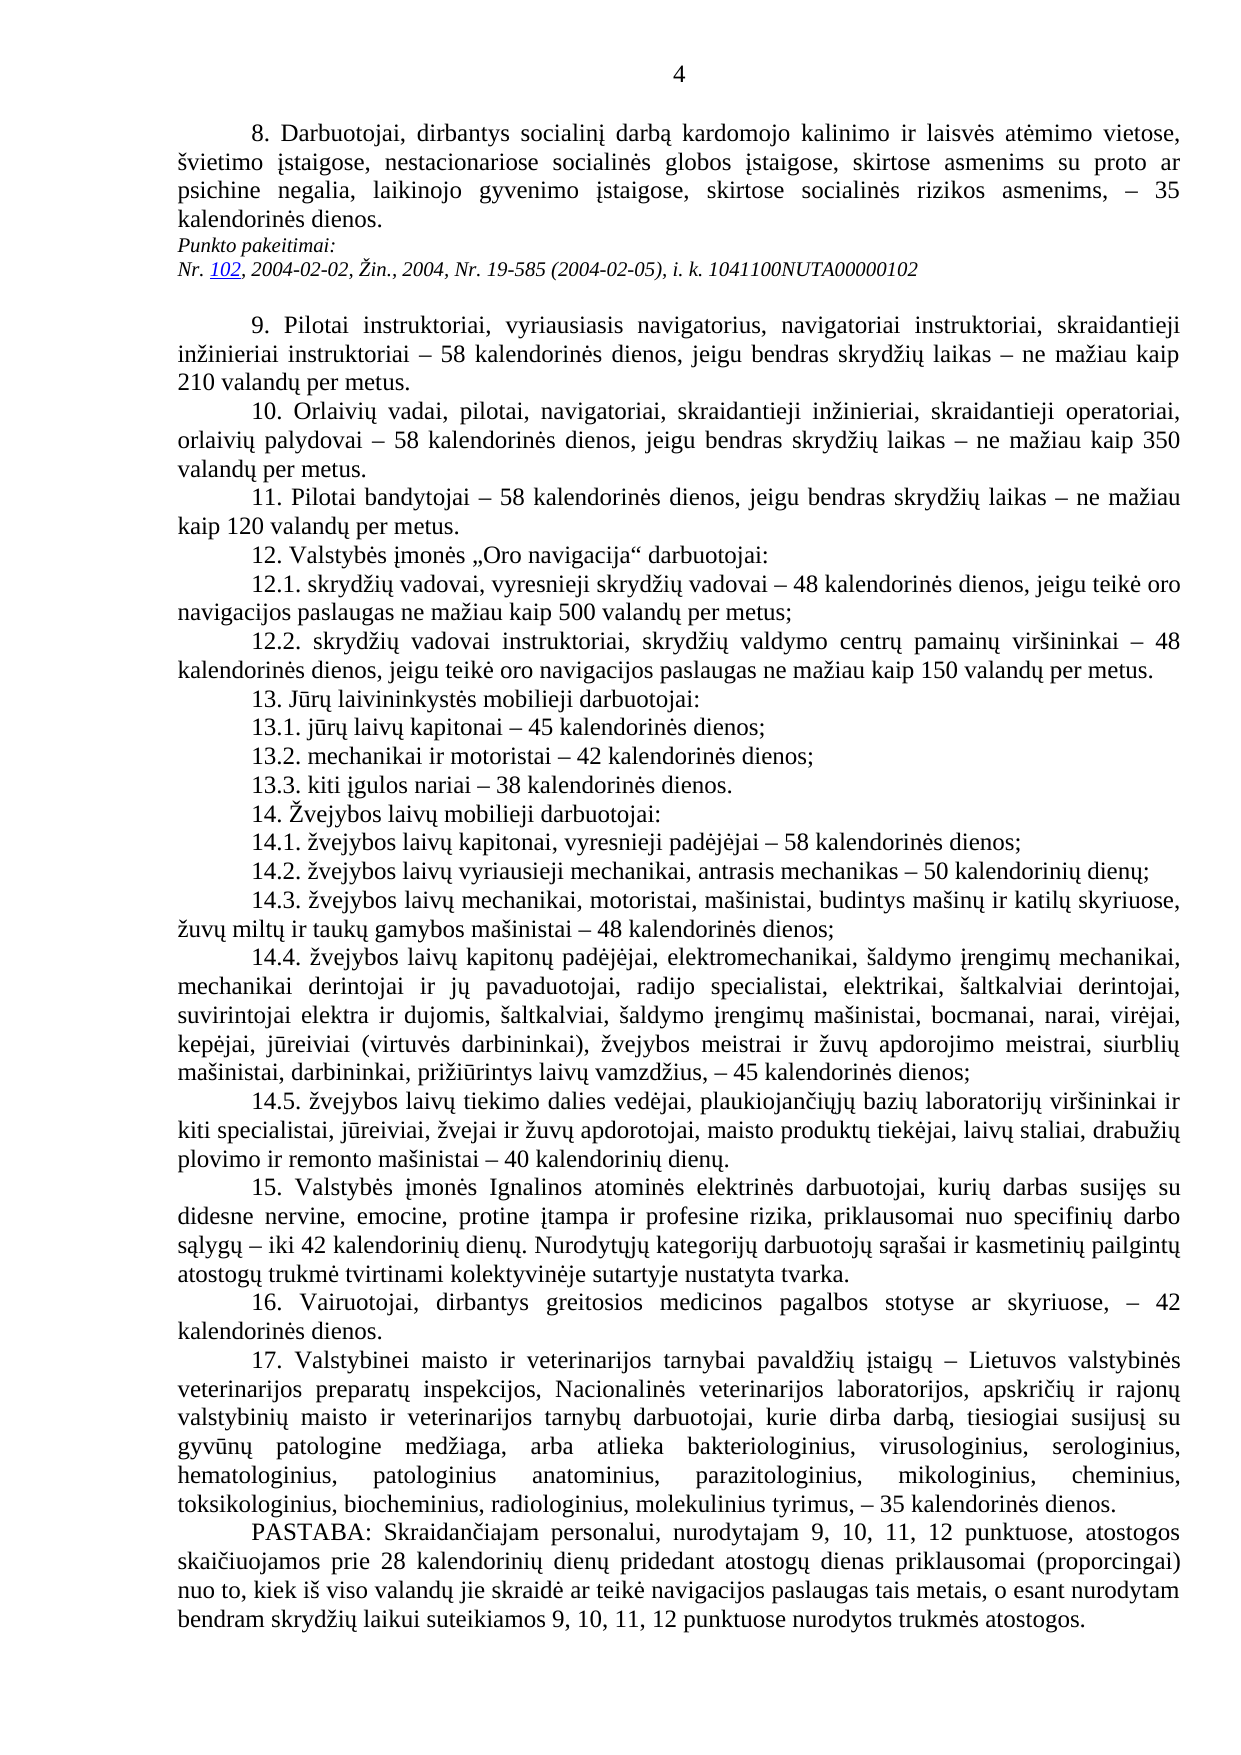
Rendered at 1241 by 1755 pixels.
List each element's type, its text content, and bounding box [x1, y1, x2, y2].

text Nr. 102, 2004-02-02, Žin., 2004, Nr. 19-585 (2004-02-05), i. k. 1041100NUTA00000102 [177, 257, 1181, 281]
text 13.2. mechanikai ir motoristai – 42 kalendorinės dienos; [177, 741, 1181, 770]
text Punkto pakeitimai: [177, 233, 1181, 257]
text 12.2. skrydžių vadovai instruktoriai, skrydžių valdymo centrų pamainų viršininkai – 48 kalendorinės dienos, jeigu teikė oro navigacijos paslaugas ne mažiau kaip 150 valandų per metus. [177, 626, 1181, 684]
text 12. Valstybės įmonės „Oro navigacija“ darbuotojai: [177, 540, 1181, 569]
text 8. Darbuotojai, dirbantys socialinį darbą kardomojo kalinimo ir laisvės atėmimo vietose, švietimo įstaigose, nestacionariose socialinės globos įstaigose, skirtose asmenims su proto ar psichine negalia, laikinojo gyvenimo įstaigose, skirtose socialinės rizikos asmenims, – 35 kalendorinės dienos. [177, 118, 1181, 233]
text 13.1. jūrų laivų kapitonai – 45 kalendorinės dienos; [177, 712, 1181, 741]
text 14.3. žvejybos laivų mechanikai, motoristai, mašinistai, budintys mašinų ir katilų skyriuose, žuvų miltų ir taukų gamybos mašinistai – 48 kalendorinės dienos; [177, 885, 1181, 942]
text 9. Pilotai instruktoriai, vyriausiasis navigatorius, navigatoriai instruktoriai, skraidantieji inžinieriai instruktoriai – 58 kalendorinės dienos, jeigu bendras skrydžių laikas – ne mažiau kaip 210 valandų per metus. [177, 310, 1181, 396]
text 11. Pilotai bandytojai – 58 kalendorinės dienos, jeigu bendras skrydžių laikas – ne mažiau kaip 120 valandų per metus. [177, 482, 1181, 540]
text 14.2. žvejybos laivų vyriausieji mechanikai, antrasis mechanikas – 50 kalendorinių dienų; [177, 856, 1181, 885]
text 13.3. kiti įgulos nariai – 38 kalendorinės dienos. [177, 770, 1181, 799]
text 14.4. žvejybos laivų kapitonų padėjėjai, elektromechanikai, šaldymo įrengimų mechanikai, mechanikai derintojai ir jų pavaduotojai, radijo specialistai, elektrikai, šaltkalviai derintojai, suvirintojai elektra ir dujomis, šaltkalviai, šaldymo įrengimų mašinistai, bocmanai, narai, virėjai, kepėjai, jūreiviai (virtuvės darbininkai), žvejybos meistrai ir žuvų apdorojimo meistrai, siurblių mašinistai, darbininkai, prižiūrintys laivų vamzdžius, – 45 kalendorinės dienos; [177, 942, 1181, 1086]
text 13. Jūrų laivininkystės mobilieji darbuotojai: [177, 684, 1181, 712]
text 12.1. skrydžių vadovai, vyresnieji skrydžių vadovai – 48 kalendorinės dienos, jeigu teikė oro navigacijos paslaugas ne mažiau kaip 500 valandų per metus; [177, 569, 1181, 626]
text 15. Valstybės įmonės Ignalinos atominės elektrinės darbuotojai, kurių darbas susijęs su didesne nervine, emocine, protine įtampa ir profesine rizika, priklausomai nuo specifinių darbo sąlygų – iki 42 kalendorinių dienų. Nurodytųjų kategorijų darbuotojų sąrašai ir kasmetinių pailgintų atostogų trukmė tvirtinami kolektyvinėje sutartyje nustatyta tvarka. [177, 1172, 1181, 1287]
text PASTABA: Skraidančiajam personalui, nurodytajam 9, 10, 11, 12 punktuose, atostogos skaičiuojamos prie 28 kalendorinių dienų pridedant atostogų dienas priklausomai (proporcingai) nuo to, kiek iš viso valandų jie skraidė ar teikė navigacijos paslaugas tais metais, o esant nurodytam bendram skrydžių laikui suteikiamos 9, 10, 11, 12 punktuose nurodytos trukmės atostogos. [177, 1517, 1181, 1632]
text 14.5. žvejybos laivų tiekimo dalies vedėjai, plaukiojančiųjų bazių laboratorijų viršininkai ir kiti specialistai, jūreiviai, žvejai ir žuvų apdorotojai, maisto produktų tiekėjai, laivų staliai, drabužių plovimo ir remonto mašinistai – 40 kalendorinių dienų. [177, 1086, 1181, 1172]
text 14.1. žvejybos laivų kapitonai, vyresnieji padėjėjai – 58 kalendorinės dienos; [177, 827, 1181, 856]
text 10. Orlaivių vadai, pilotai, navigatoriai, skraidantieji inžinieriai, skraidantieji operatoriai, orlaivių palydovai – 58 kalendorinės dienos, jeigu bendras skrydžių laikas – ne mažiau kaip 350 valandų per metus. [177, 396, 1181, 482]
text 17. Valstybinei maisto ir veterinarijos tarnybai pavaldžių įstaigų – Lietuvos valstybinės veterinarijos preparatų inspekcijos, Nacionalinės veterinarijos laboratorijos, apskričių ir rajonų valstybinių maisto ir veterinarijos tarnybų darbuotojai, kurie dirba darbą, tiesiogiai susijusį su gyvūnų patologine medžiaga, arba atlieka bakteriologinius, virusologinius, serologinius, hematologinius, patologinius anatominius, parazitologinius, mikologinius, cheminius, toksikologinius, biocheminius, radiologinius, molekulinius tyrimus, – 35 kalendorinės dienos. [177, 1345, 1181, 1517]
text 14. Žvejybos laivų mobilieji darbuotojai: [177, 799, 1181, 827]
text 16. Vairuotojai, dirbantys greitosios medicinos pagalbos stotyse ar skyriuose, – 42 kalendorinės dienos. [177, 1287, 1181, 1345]
